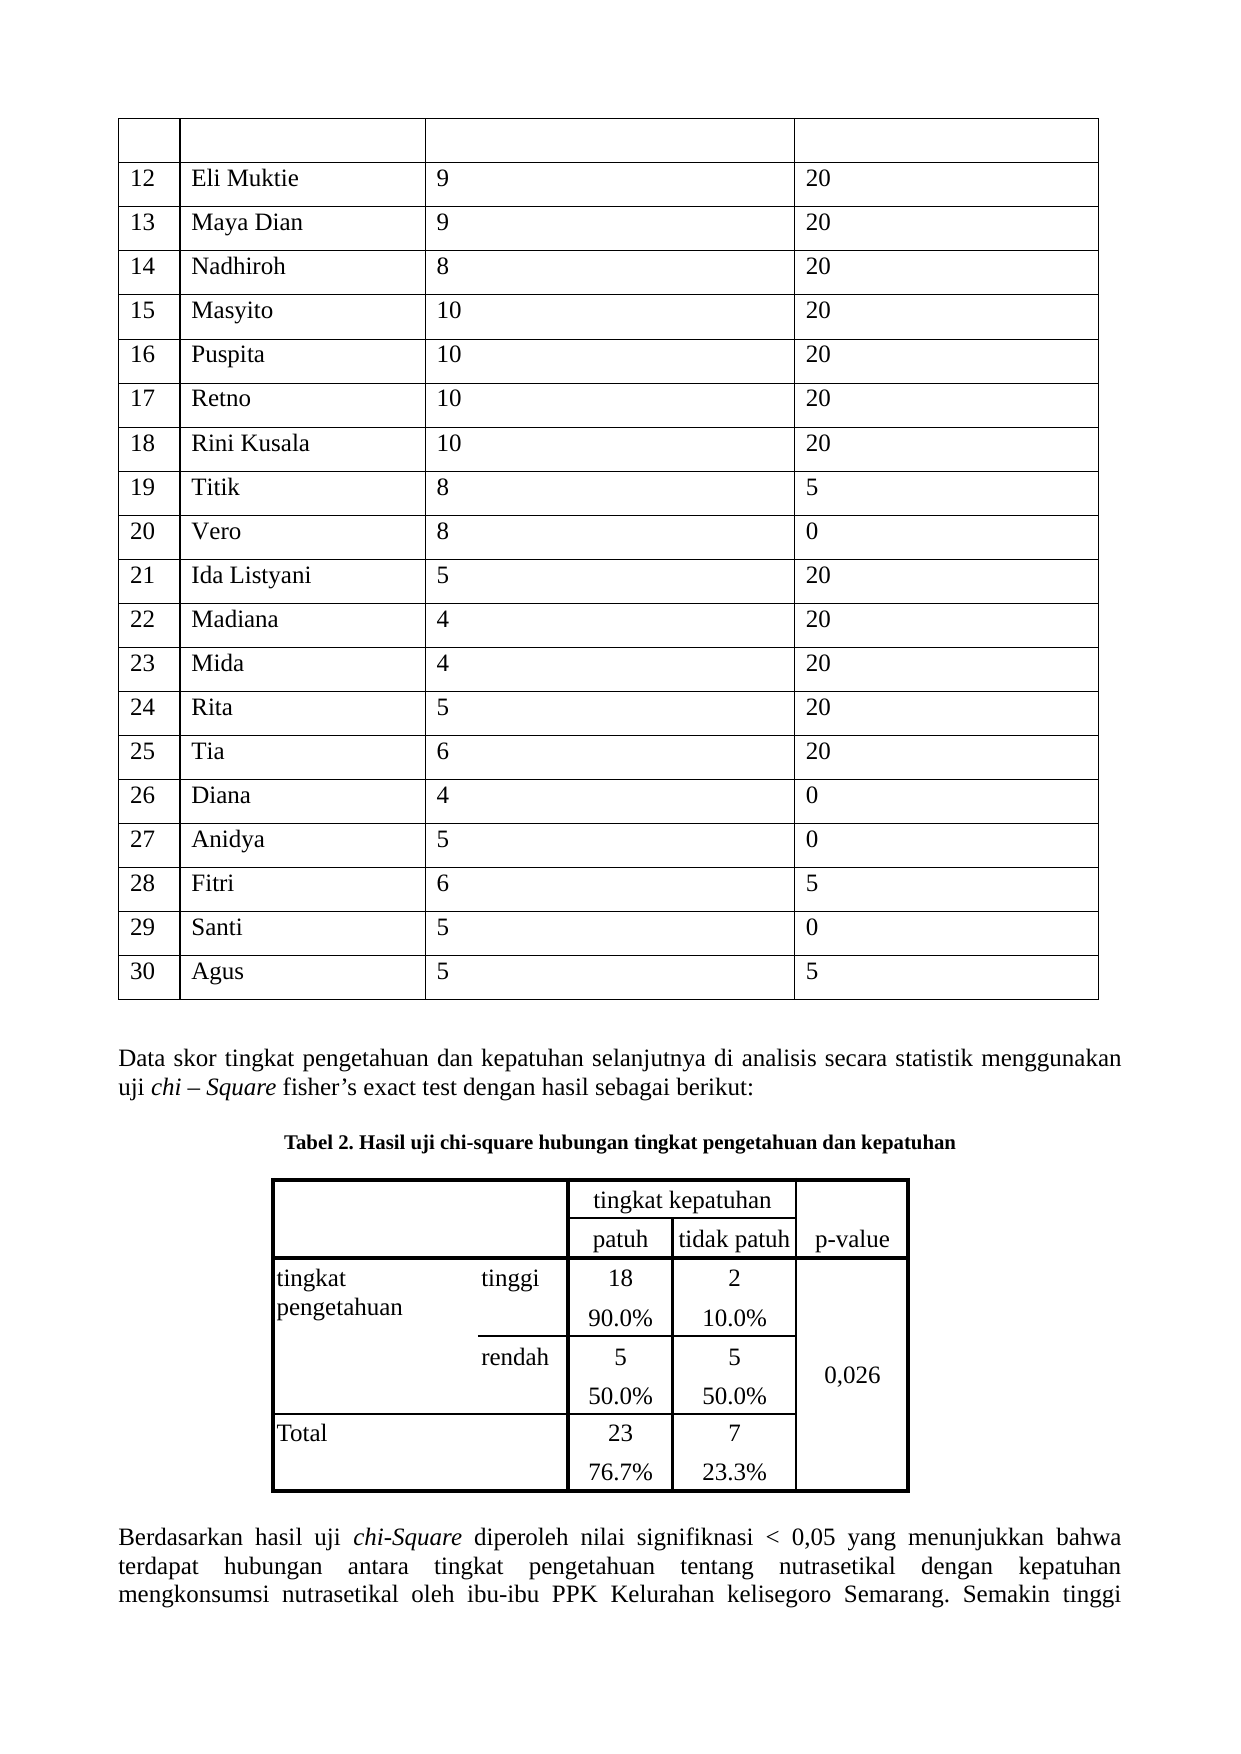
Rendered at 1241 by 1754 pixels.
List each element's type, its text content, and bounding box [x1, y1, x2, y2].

table_cell 5 [795, 472, 1098, 515]
table_cell 17 [119, 384, 179, 427]
table_cell 50.0% [674, 1374, 795, 1413]
table_cell 5 [570, 1337, 671, 1374]
table_cell 30 [119, 956, 179, 999]
table_cell 0 [795, 780, 1098, 823]
table_cell 0,026 [797, 1260, 906, 1489]
table_cell 28 [119, 868, 179, 911]
table_cell Puspita [181, 340, 425, 382]
table_cell 13 [119, 207, 179, 250]
table_cell 20 [795, 163, 1098, 206]
table_cell 18 [570, 1260, 671, 1295]
table_cell 22 [119, 604, 179, 647]
table_cell 27 [119, 824, 179, 867]
table_cell 5 [426, 560, 794, 603]
table_cell 10 [426, 384, 794, 427]
text Data skor tingkat pengetahuan dan kepatuhan selanjutnya di analisis secara statistik menggunakan uji chi – Square fisher’s exact test dengan hasil sebagai berikut: [118, 1043, 1122, 1101]
table_cell 0 [795, 824, 1098, 867]
table_cell Rita [181, 692, 425, 735]
table_cell Masyito [181, 295, 425, 338]
table_cell 20 [795, 428, 1098, 471]
table_cell 5 [426, 912, 794, 955]
table_cell 6 [426, 868, 794, 911]
table_cell 10.0% [674, 1295, 795, 1334]
table_cell Eli Muktie [181, 163, 425, 206]
table_cell Ida Listyani [181, 560, 425, 603]
table_cell Anidya [181, 824, 425, 867]
table_cell Agus [181, 956, 425, 999]
text Tabel 2. Hasil uji chi-square hubungan tingkat pengetahuan dan kepatuhan [118, 1130, 1122, 1154]
table_cell 26 [119, 780, 179, 823]
table_cell 20 [795, 340, 1098, 382]
table_cell 5 [426, 824, 794, 867]
table_cell 0 [795, 912, 1098, 955]
table_cell 50.0% [570, 1374, 671, 1413]
table_cell Total [275, 1415, 566, 1489]
table_cell Madiana [181, 604, 425, 647]
table_cell [478, 1217, 566, 1256]
table_cell 5 [795, 956, 1098, 999]
table_cell 5 [426, 692, 794, 735]
table_cell tingkat pengetahuan [275, 1260, 478, 1413]
table_cell 4 [426, 780, 794, 823]
table_cell 0 [795, 516, 1098, 559]
table_cell 8 [426, 516, 794, 559]
table_cell Titik [181, 472, 425, 515]
table_cell 20 [795, 604, 1098, 647]
table_cell 9 [426, 163, 794, 206]
table_cell 16 [119, 340, 179, 382]
table_cell 21 [119, 560, 179, 603]
table_cell Diana [181, 780, 425, 823]
table_header [275, 1182, 478, 1217]
table_cell 7 [674, 1415, 795, 1450]
table_cell rendah [478, 1337, 566, 1413]
table_cell Nadhiroh [181, 251, 425, 294]
table_header tingkat kepatuhan [570, 1182, 795, 1217]
text Berdasarkan hasil uji chi-Square diperoleh nilai signifiknasi < 0,05 yang menunjukkan bahwa terdapat hubungan antara tingkat pengetahuan tentang nutrasetikal dengan kepatuhan mengkonsumsi nutrasetikal oleh ibu-ibu PPK Kelurahan kelisegoro Semarang. Semakin tinggi [118, 1522, 1122, 1608]
table_cell 12 [119, 163, 179, 206]
table_cell 6 [426, 736, 794, 779]
table_cell [426, 119, 794, 162]
table_header p-value [797, 1182, 906, 1256]
table_cell 20 [795, 251, 1098, 294]
table_cell Santi [181, 912, 425, 955]
table_cell 29 [119, 912, 179, 955]
table_cell 20 [795, 384, 1098, 427]
table_cell Mida [181, 648, 425, 691]
table_cell 24 [119, 692, 179, 735]
table_cell Tia [181, 736, 425, 779]
table_cell 10 [426, 340, 794, 382]
table_cell 5 [795, 868, 1098, 911]
table_cell 10 [426, 295, 794, 338]
table_cell tidak patuh [674, 1219, 795, 1256]
table_cell 23 [119, 648, 179, 691]
table_cell 8 [426, 472, 794, 515]
table_cell tinggi [478, 1260, 566, 1334]
table_cell 20 [795, 560, 1098, 603]
table_cell 4 [426, 604, 794, 647]
table_cell Retno [181, 384, 425, 427]
table_cell 19 [119, 472, 179, 515]
table_cell Fitri [181, 868, 425, 911]
table_cell 20 [795, 736, 1098, 779]
table_cell Vero [181, 516, 425, 559]
table_cell 4 [426, 648, 794, 691]
table_cell 20 [795, 648, 1098, 691]
table_cell 23.3% [674, 1450, 795, 1489]
table_cell [795, 119, 1098, 162]
table_cell [181, 119, 425, 162]
table_cell 20 [795, 692, 1098, 735]
table_cell 90.0% [570, 1295, 671, 1334]
table_cell [275, 1217, 478, 1256]
table_cell Maya Dian [181, 207, 425, 250]
table_cell Rini Kusala [181, 428, 425, 471]
table_cell 76.7% [570, 1450, 671, 1489]
table_cell patuh [570, 1219, 671, 1256]
table_cell 25 [119, 736, 179, 779]
table_cell 18 [119, 428, 179, 471]
table_cell 5 [426, 956, 794, 999]
table_cell 23 [570, 1415, 671, 1450]
table_cell 2 [674, 1260, 795, 1295]
table_cell 5 [674, 1337, 795, 1374]
table_cell 20 [119, 516, 179, 559]
table_cell 9 [426, 207, 794, 250]
table_cell 10 [426, 428, 794, 471]
table_cell 20 [795, 295, 1098, 338]
table_cell 8 [426, 251, 794, 294]
table_cell 20 [795, 207, 1098, 250]
table_header [478, 1182, 566, 1217]
table_cell 14 [119, 251, 179, 294]
table_cell [119, 119, 179, 162]
table_cell 15 [119, 295, 179, 338]
